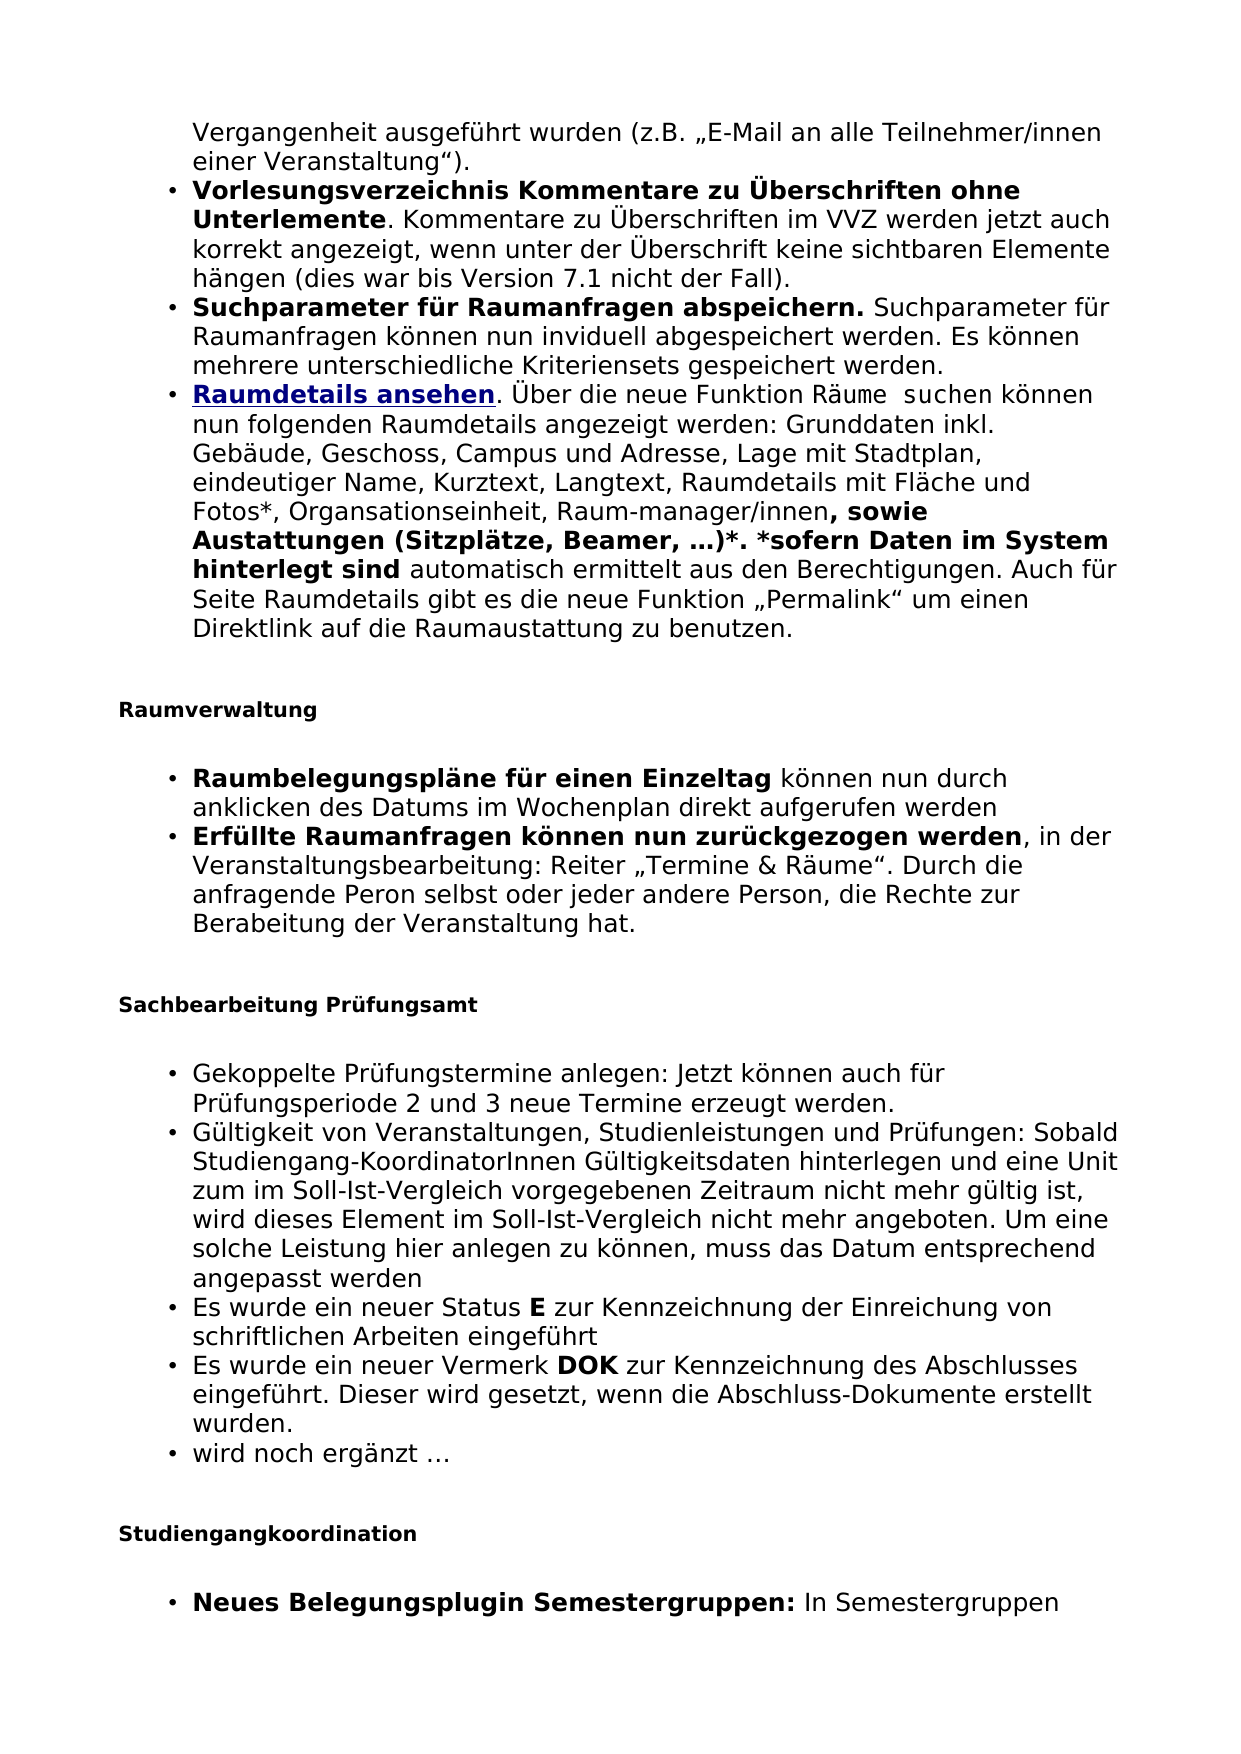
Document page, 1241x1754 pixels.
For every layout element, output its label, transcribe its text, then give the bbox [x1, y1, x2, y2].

list Erfüllte Raumanfragen können nun zurückgezogen werden, in der Veranstaltungsbearbeitung: Reiter „Termine & Räume“. Durch die anfragende Peron selbst oder jeder andere Person, die Rechte zur Berabeitung der Veranstaltung hat. [177, 822, 1122, 939]
subtitle Sachbearbeitung Prüfungsamt [118, 993, 1122, 1018]
list Gültigkeit von Veranstaltungen, Studienleistungen und Prüfungen: Sobald Studiengang-KoordinatorInnen Gültigkeitsdaten hinterlegen und eine Unit zum im Soll-Ist-Vergleich vorgegebenen Zeitraum nicht mehr gültig ist, wird dieses Element im Soll-Ist-Vergleich nicht mehr angeboten. Um eine solche Leistung hier anlegen zu können, muss das Datum entsprechend angepasst werden [177, 1118, 1122, 1293]
subtitle Studiengangkoordination [118, 1522, 1122, 1547]
subtitle Raumverwaltung [118, 698, 1122, 722]
list Es wurde ein neuer Status E zur Kennzeichnung der Einreichung von schriftlichen Arbeiten eingeführt [177, 1293, 1122, 1351]
list Vorlesungsverzeichnis Kommentare zu Überschriften ohne Unterlemente. Kommentare zu Überschriften im VVZ werden jetzt auch korrekt angezeigt, wenn unter der Überschrift keine sichtbaren Elemente hängen (dies war bis Version 7.1 nicht der Fall). [177, 176, 1122, 293]
list Es wurde ein neuer Vermerk DOK zur Kennzeichnung des Abschlusses eingeführt. Dieser wird gesetzt, wenn die Abschluss-Dokumente erstellt wurden. [177, 1351, 1122, 1439]
list wird noch ergänzt … [177, 1439, 1122, 1468]
list Raumbelegungspläne für einen Einzeltag können nun durch anklicken des Datums im Wochenplan direkt aufgerufen werden [177, 764, 1122, 822]
list Raumdetails ansehen. Über die neue Funktion Räume suchen können nun folgenden Raumdetails angezeigt werden: Grunddaten inkl. Gebäude, Geschoss, Campus und Adresse, Lage mit Stadtplan, eindeutiger Name, Kurztext, Langtext, Raumdetails mit Fläche und Fotos*, Organsationseinheit, Raum-manager/innen, sowie Austattungen (Sitzplätze, Beamer, …)*. *sofern Daten im System hinterlegt sind automatisch ermittelt aus den Berechtigungen. Auch für Seite Raumdetails gibt es die neue Funktion „Permalink“ um einen Direktlink auf die Raumaustattung zu benutzen. [177, 381, 1122, 643]
list Vergangenheit ausgeführt wurden (z.B. „E-Mail an alle Teilnehmer/innen einer Veranstaltung“). [177, 118, 1122, 176]
list Neues Belegungsplugin Semestergruppen: In Semestergruppen [177, 1589, 1122, 1618]
list Suchparameter für Raumanfragen abspeichern. Suchparameter für Raumanfragen können nun inviduell abgespeichert werden. Es können mehrere unterschiedliche Kriteriensets gespeichert werden. [177, 293, 1122, 381]
list Gekoppelte Prüfungstermine anlegen: Jetzt können auch für Prüfungsperiode 2 und 3 neue Termine erzeugt werden. [177, 1059, 1122, 1118]
